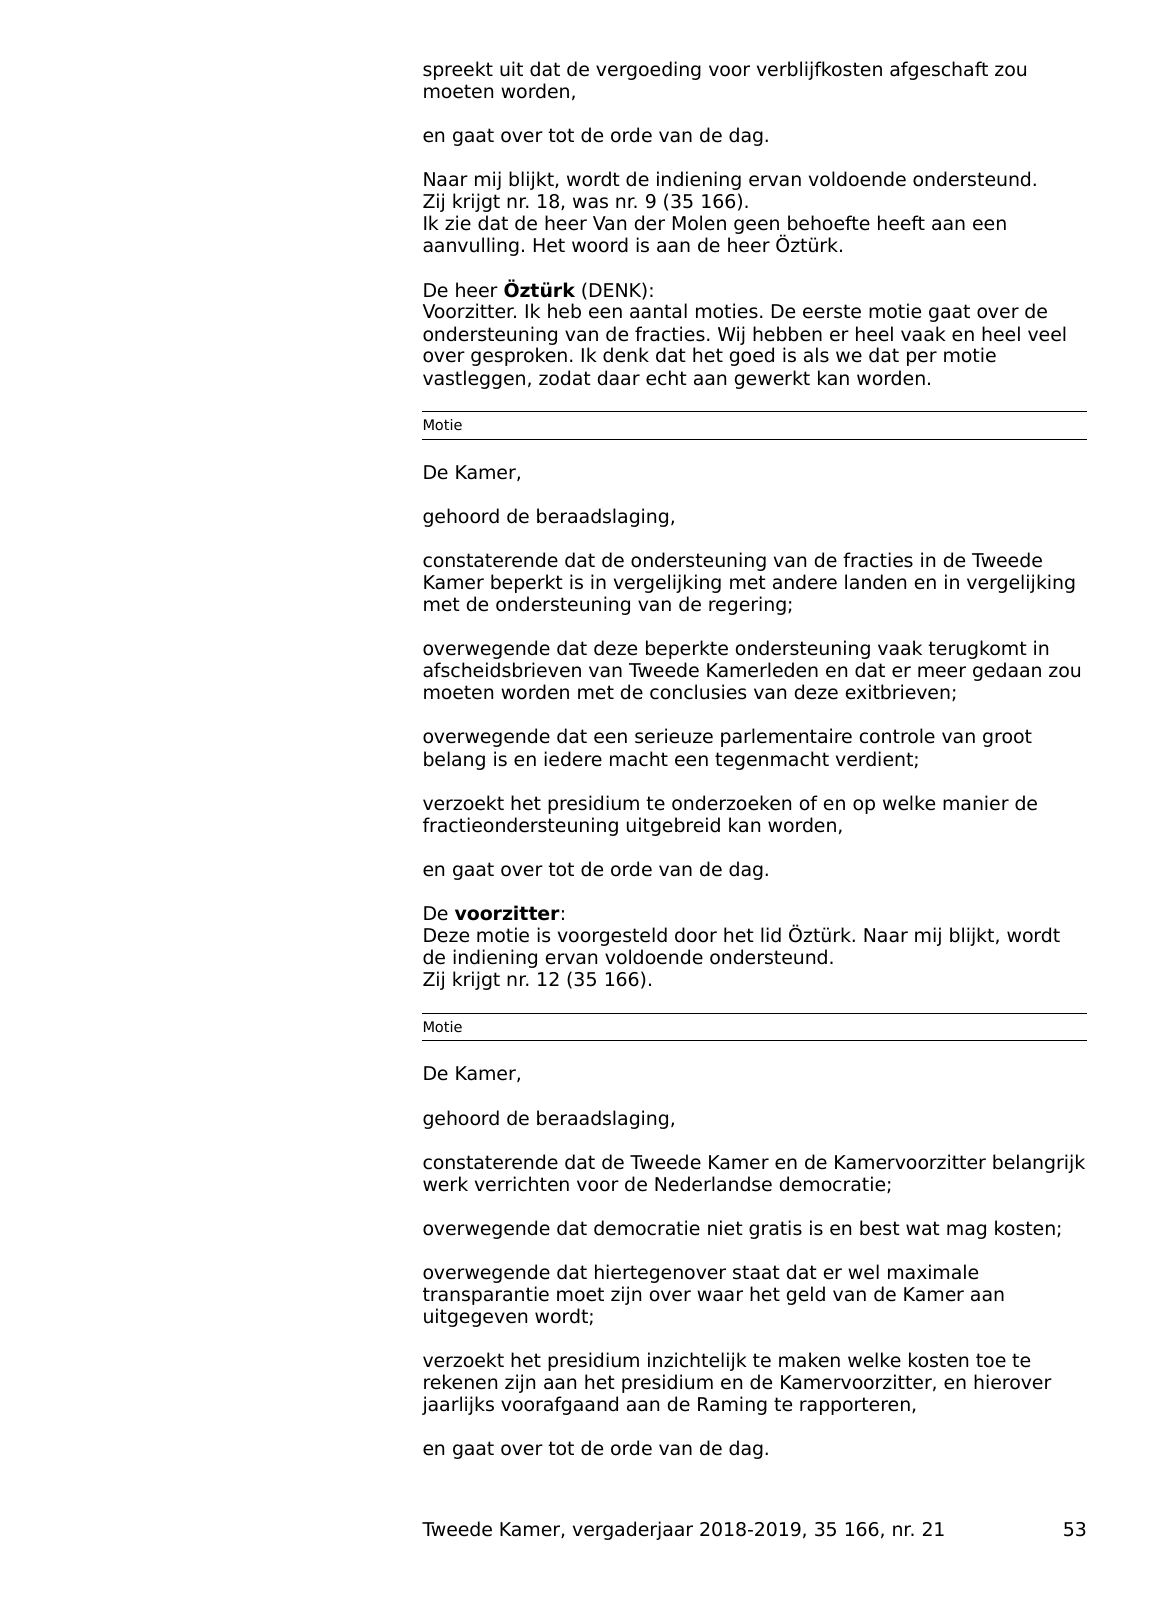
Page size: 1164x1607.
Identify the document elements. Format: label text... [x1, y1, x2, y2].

text overwegende dat deze beperkte ondersteuning vaak terugkomt in afscheidsbrieven van Tweede Kamerleden en dat er meer gedaan zou moeten worden met de conclusies van deze exitbrieven; [422, 638, 1087, 704]
text Zij krijgt nr. 12 (35 166). [422, 969, 1087, 991]
text Deze motie is voorgesteld door het lid Öztürk. Naar mij blijkt, wordt de indiening ervan voldoende ondersteund. [422, 925, 1087, 969]
text De heer Öztürk (DENK): [422, 279, 1087, 301]
text verzoekt het presidium inzichtelijk te maken welke kosten toe te rekenen zijn aan het presidium en de Kamervoorzitter, en hierover jaarlijks voorafgaand aan de Raming te rapporteren, [422, 1350, 1087, 1416]
text en gaat over tot de orde van de dag. [422, 125, 1087, 147]
text en gaat over tot de orde van de dag. [422, 859, 1087, 881]
text gehoord de beraadslaging, [422, 1107, 1087, 1129]
text gehoord de beraadslaging, [422, 506, 1087, 528]
text De Kamer, [422, 1063, 1087, 1085]
text en gaat over tot de orde van de dag. [422, 1438, 1087, 1460]
table_header Motie [422, 1014, 1087, 1040]
table_header Motie [422, 412, 1087, 439]
text De voorzitter: [422, 903, 1087, 925]
text Ik zie dat de heer Van der Molen geen behoefte heeft aan een aanvulling. Het woord is aan de heer Öztürk. [422, 213, 1087, 257]
text Zij krijgt nr. 18, was nr. 9 (35 166). [422, 191, 1087, 213]
text constaterende dat de ondersteuning van de fracties in de Tweede Kamer beperkt is in vergelijking met andere landen en in vergelijking met de ondersteuning van de regering; [422, 550, 1087, 616]
text De Kamer, [422, 462, 1087, 484]
text Voorzitter. Ik heb een aantal moties. De eerste motie gaat over de ondersteuning van de fracties. Wij hebben er heel vaak en heel veel over gesproken. Ik denk dat het goed is als we dat per motie vastleggen, zodat daar echt aan gewerkt kan worden. [422, 301, 1087, 389]
text Naar mij blijkt, wordt de indiening ervan voldoende ondersteund. [422, 169, 1087, 191]
text constaterende dat de Tweede Kamer en de Kamervoorzitter belangrijk werk verrichten voor de Nederlandse democratie; [422, 1152, 1087, 1196]
text overwegende dat democratie niet gratis is en best wat mag kosten; [422, 1218, 1087, 1240]
text overwegende dat hiertegenover staat dat er wel maximale transparantie moet zijn over waar het geld van de Kamer aan uitgegeven wordt; [422, 1262, 1087, 1328]
text overwegende dat een serieuze parlementaire controle van groot belang is en iedere macht een tegenmacht verdient; [422, 726, 1087, 770]
text verzoekt het presidium te onderzoeken of en op welke manier de fractieondersteuning uitgebreid kan worden, [422, 793, 1087, 837]
text spreekt uit dat de vergoeding voor verblijfkosten afgeschaft zou moeten worden, [422, 59, 1087, 103]
